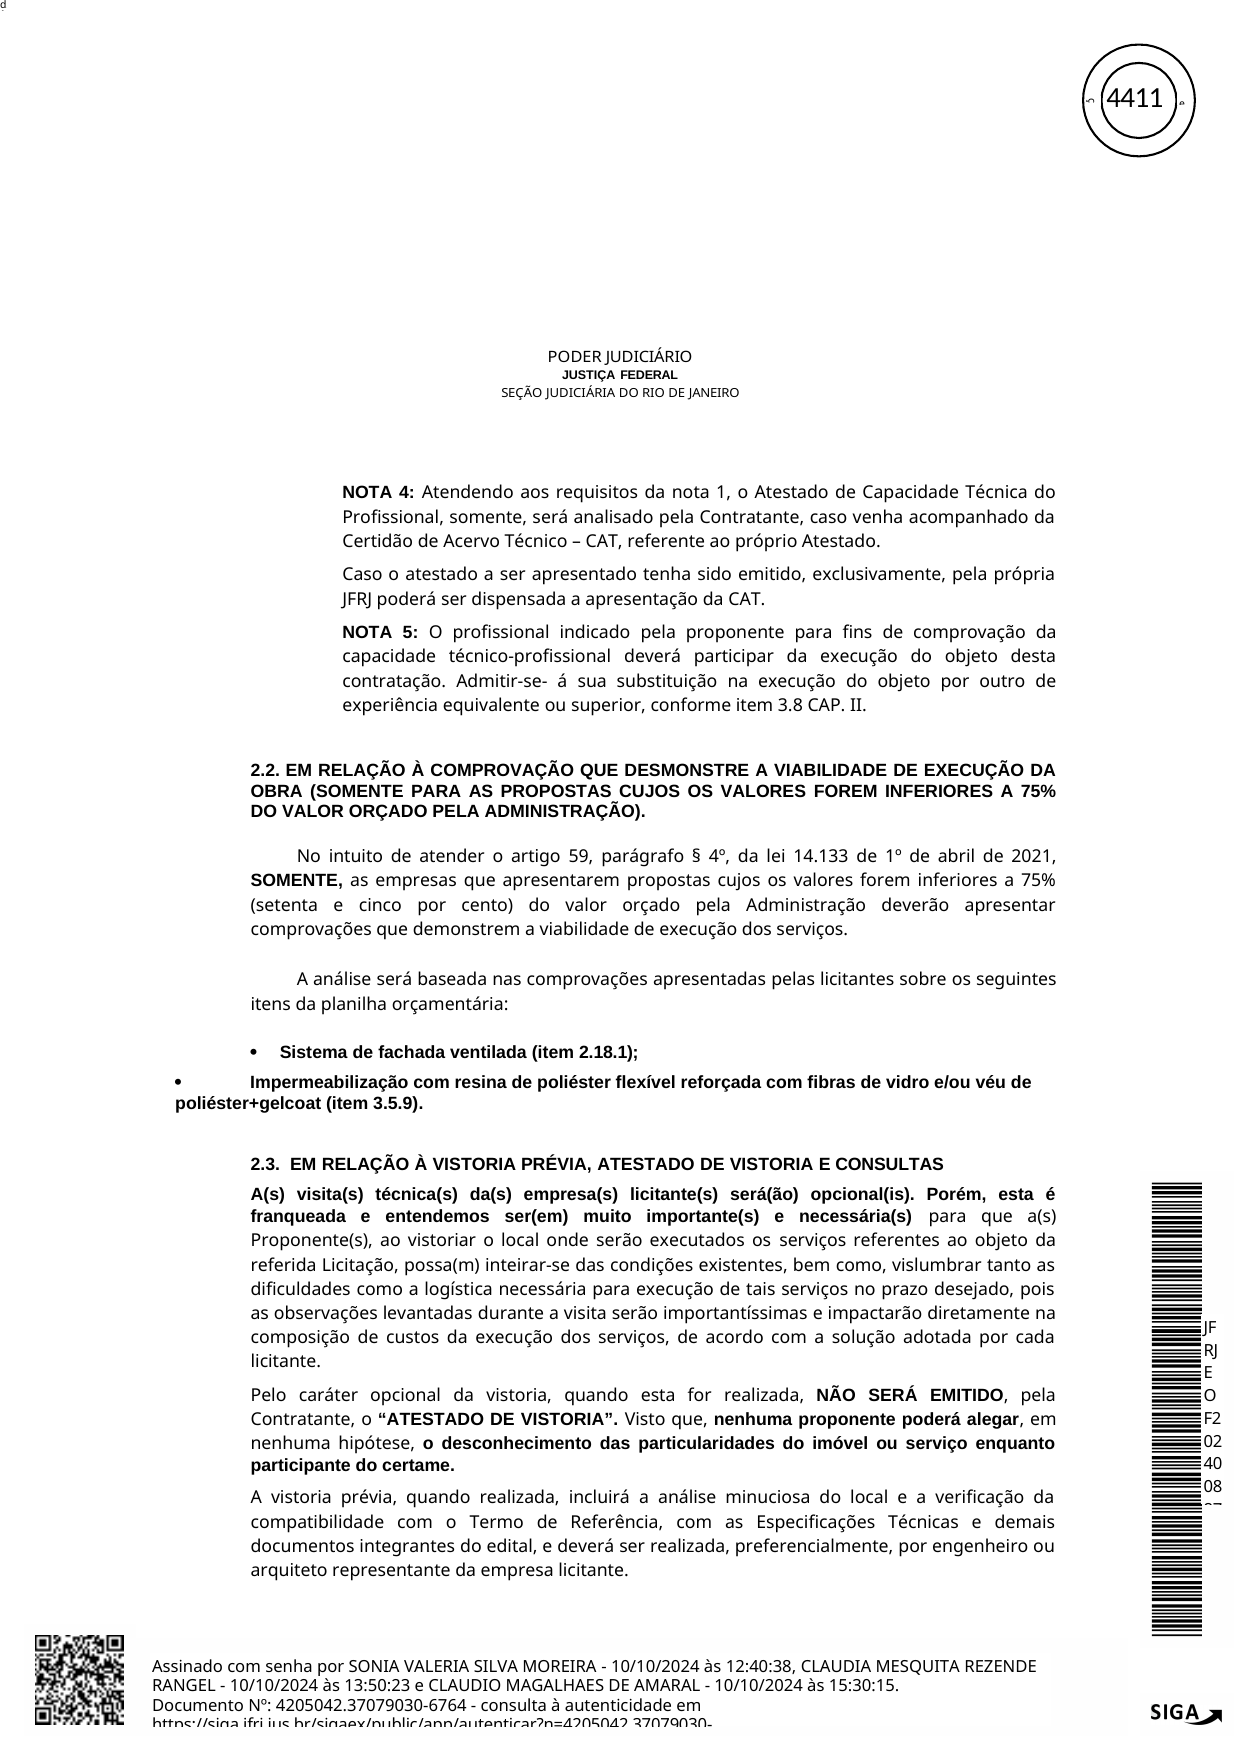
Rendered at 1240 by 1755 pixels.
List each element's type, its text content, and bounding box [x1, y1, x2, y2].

text ç [1085, 98, 1099, 106]
list Impermeabilização com resina de poliéster flexível reforçada com fibras de vidro e/ou véu de poliéster+gelcoat (item 3.5.9). [175, 1072, 1056, 1113]
text A vistoria prévia, quando realizada, incluirá a análise minuciosa do local e a verificação da compatibilidade com o Termo de Referência, com as Especificações Técnicas e demais documentos integrantes do edital, e deverá ser realizada, preferencialmente, por engenheiro ou arquiteto representante da empresa licitante. [250, 1485, 1056, 1582]
text NOTA 4: Atendendo aos requisitos da nota 1, o Atestado de Capacidade Técnica do Profissional, somente, será analisado pela Contratante, caso venha acompanhado da Certidão de Acervo Técnico – CAT, referente ao próprio Atestado. [342, 480, 1056, 553]
text No intuito de atender o artigo 59, parágrafo § 4º, da lei 14.133 de 1º de abril de 2021, SOMENTE, as empresas que apresentarem propostas cujos os valores forem inferiores a 75% (setenta e cinco por cento) do valor orçado pela Administração deverão apresentar comprovações que demonstrem a viabilidade de execução dos serviços. [250, 844, 1056, 940]
text Caso o atestado a ser apresentado tenha sido emitido, exclusivamente, pela própria JFRJ poderá ser dispensada a apresentação da CAT. [342, 562, 1056, 610]
text SEÇÃO JUDICIÁRIA DO RIO DE JANEIRO [175, 384, 1065, 401]
text d [0, 0, 6, 10]
text A análise será baseada nas comprovações apresentadas pelas licitantes sobre os seguintes itens da planilha orçamentária: [250, 967, 1056, 1015]
text JUSTIÇA FEDERAL [175, 367, 1065, 382]
text e [1179, 97, 1193, 105]
list EM RELAÇÃO À VISTORIA PRÉVIA, ATESTADO DE VISTORIA E CONSULTAS [250, 1153, 1069, 1174]
text A(s) visita(s) técnica(s) da(s) empresa(s) licitante(s) será(ão) opcional(is). Porém, esta é franqueada e entendemos ser(em) muito importante(s) e necessária(s) para que a(s) Proponente(s), ao vistoriar o local onde serão executados os serviços referentes ao objeto da referida Licitação, possa(m) inteirar-se das condições existentes, bem como, vislumbrar tanto as dificuldades como a logística necessária para execução de tais serviços no prazo desejado, pois as observações levantadas durante a visita serão importantíssimas e impactarão diretamente na composição de custos da execução dos serviços, de acordo com a solução adotada por cada licitante. [250, 1183, 1056, 1373]
text PODER JUDICIÁRIO [175, 346, 1065, 367]
list EM RELAÇÃO À COMPROVAÇÃO QUE DESMONSTRE A VIABILIDADE DE EXECUÇÃO DA OBRA (SOMENTE PARA AS PROPOSTAS CUJOS OS VALORES FOREM INFERIORES A 75% DO VALOR ORÇADO PELA ADMINISTRAÇÃO). [250, 760, 1057, 821]
text NOTA 5: O profissional indicado pela proponente para fins de comprovação da capacidade técnico-profissional deverá participar da execução do objeto desta contratação. Admitir-se- á sua substituição na execução do objeto por outro de experiência equivalente ou superior, conforme item 3.8 CAP. II. [342, 620, 1056, 716]
text JFRJEOF202400887V03 [1203, 1316, 1224, 1504]
list Sistema de fachada ventilada (item 2.18.1); [250, 1042, 1069, 1062]
text Pelo caráter opcional da vistoria, quando esta for realizada, NÃO SERÁ EMITIDO, pela Contratante, o “ATESTADO DE VISTORIA”. Visto que, nenhuma proponente poderá alegar, em nenhuma hipótese, o desconhecimento das particularidades do imóvel ou serviço enquanto participante do certame. [250, 1382, 1056, 1475]
